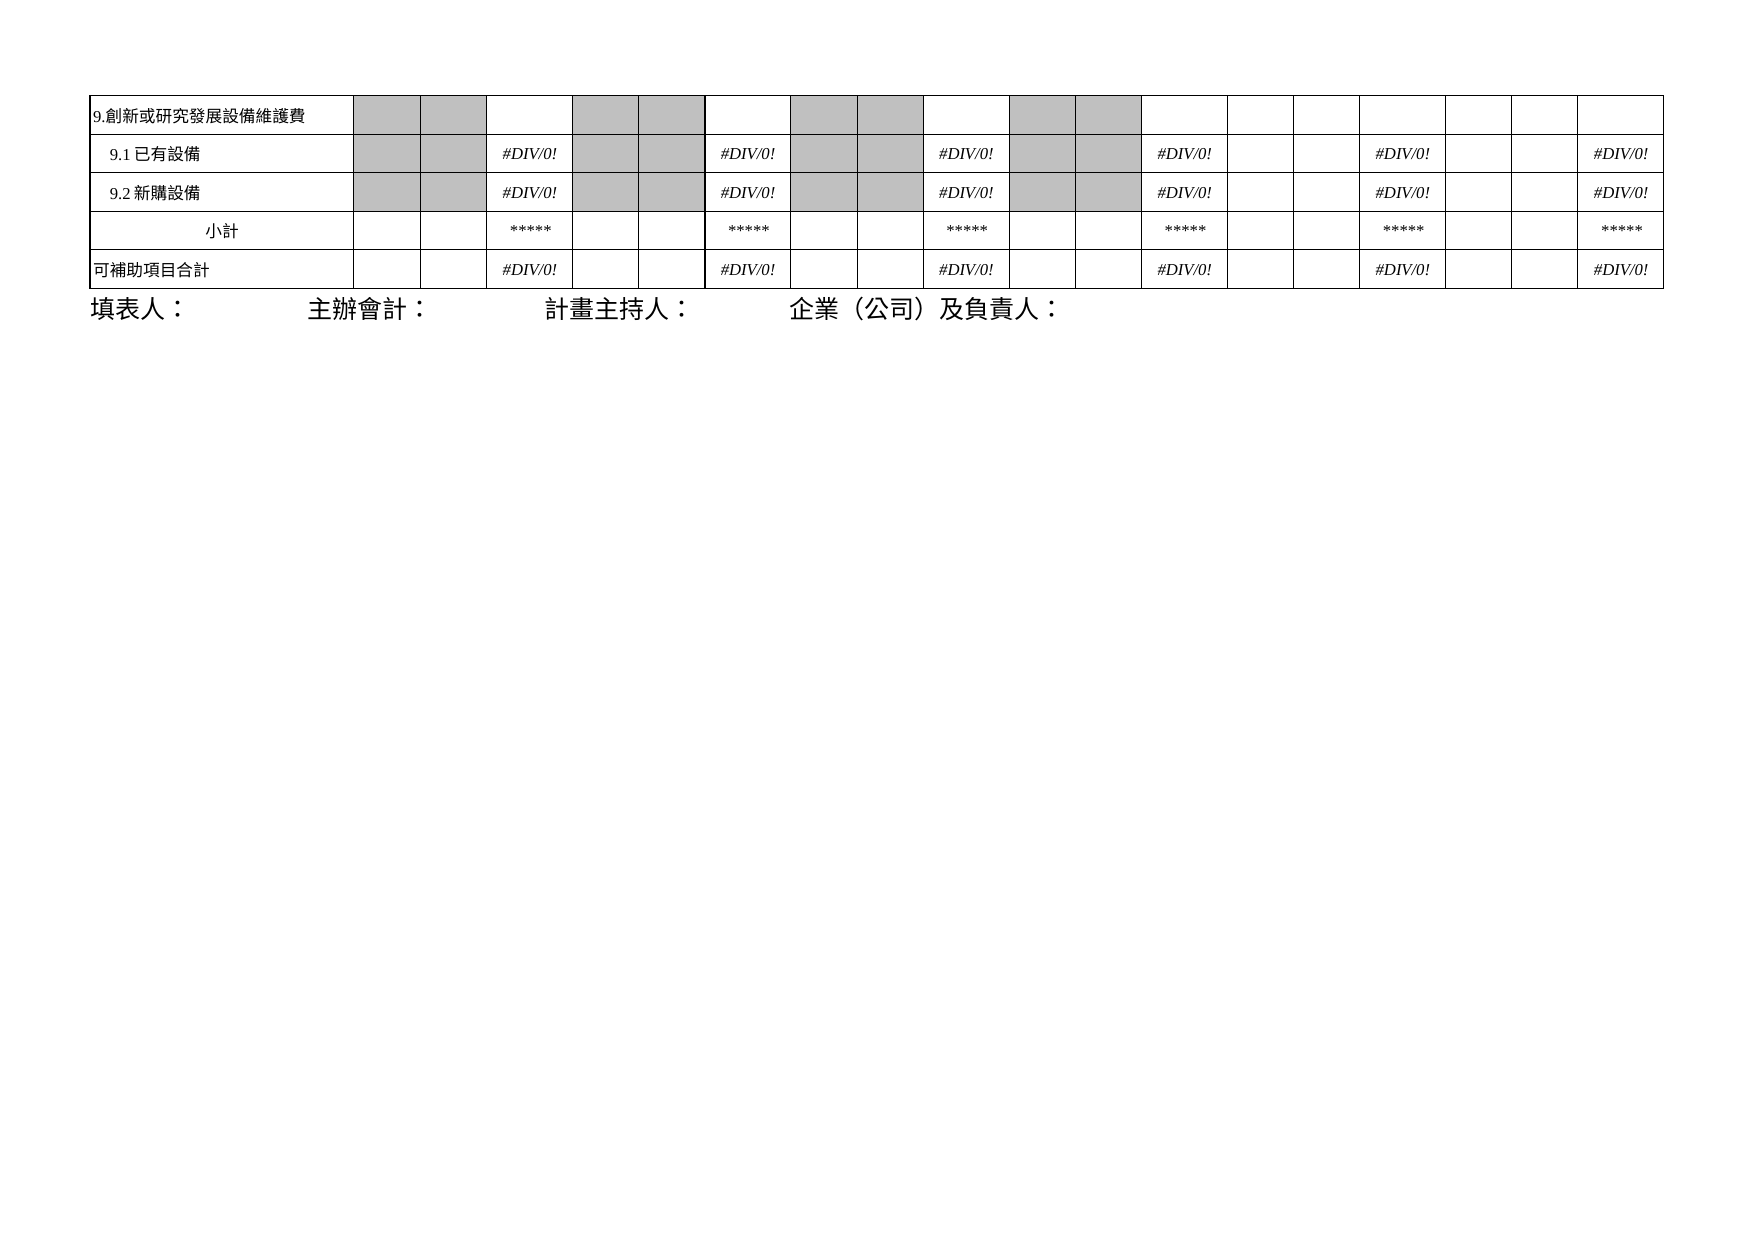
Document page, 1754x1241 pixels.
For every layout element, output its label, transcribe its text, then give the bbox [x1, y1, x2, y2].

table_cell ***** [487, 212, 572, 249]
table_cell [1294, 250, 1359, 288]
table_cell [1228, 250, 1293, 288]
table_cell [1010, 173, 1075, 211]
table_cell [421, 135, 486, 172]
table_cell [354, 173, 420, 211]
table_cell ***** [1578, 212, 1663, 249]
table_cell [1076, 96, 1141, 134]
table_cell [1360, 96, 1445, 134]
table_cell [1076, 135, 1141, 172]
table_cell [858, 173, 923, 211]
table_cell #DIV/0! [924, 250, 1009, 288]
table_cell 小計 [91, 212, 353, 249]
table_cell 9.1已有設備 [91, 135, 353, 172]
table_cell [639, 212, 704, 249]
table_cell [1228, 135, 1293, 172]
table_cell [1512, 250, 1577, 288]
table_cell [421, 212, 486, 249]
table_cell [1446, 212, 1511, 249]
table_cell #DIV/0! [1578, 250, 1663, 288]
table_cell [791, 212, 857, 249]
table_cell [1512, 96, 1577, 134]
table_cell #DIV/0! [487, 173, 572, 211]
table_cell [354, 250, 420, 288]
table_cell [1228, 212, 1293, 249]
table_cell #DIV/0! [1142, 173, 1227, 211]
table_cell 可補助項目合計 [91, 250, 353, 288]
table_cell #DIV/0! [1142, 250, 1227, 288]
table_cell [1512, 212, 1577, 249]
table_cell [924, 96, 1009, 134]
table_cell [791, 250, 857, 288]
table_cell #DIV/0! [706, 173, 790, 211]
table_cell [421, 250, 486, 288]
table_cell #DIV/0! [706, 135, 790, 172]
table_cell [791, 173, 857, 211]
table_cell [639, 250, 704, 288]
table_cell [354, 96, 420, 134]
table_cell [1294, 212, 1359, 249]
table_cell [1294, 173, 1359, 211]
table_cell [706, 96, 790, 134]
table_cell [1512, 135, 1577, 172]
table_cell #DIV/0! [924, 135, 1009, 172]
table_cell [354, 135, 420, 172]
table_cell #DIV/0! [1578, 135, 1663, 172]
table_cell [639, 173, 704, 211]
table_cell 9.2新購設備 [91, 173, 353, 211]
table_cell [791, 135, 857, 172]
table_cell [1076, 212, 1141, 249]
table_cell [858, 250, 923, 288]
table_cell #DIV/0! [924, 173, 1009, 211]
table_cell [1010, 212, 1075, 249]
table_cell [791, 96, 857, 134]
table_cell ***** [924, 212, 1009, 249]
table_cell [573, 135, 638, 172]
table_cell [1446, 96, 1511, 134]
table_cell ***** [1142, 212, 1227, 249]
table_cell [1076, 250, 1141, 288]
table_cell #DIV/0! [1142, 135, 1227, 172]
table_cell [487, 96, 572, 134]
table_cell #DIV/0! [487, 250, 572, 288]
table_cell [573, 212, 638, 249]
table_cell 9.創新或研究發展設備維護費 [91, 96, 353, 134]
table_cell [1578, 96, 1663, 134]
table_cell [354, 212, 420, 249]
table_cell [639, 96, 704, 134]
table_cell [1294, 96, 1359, 134]
table_cell #DIV/0! [1578, 173, 1663, 211]
table_cell [1294, 135, 1359, 172]
table_cell [1076, 173, 1141, 211]
table_cell ***** [1360, 212, 1445, 249]
table_cell [858, 212, 923, 249]
table_cell #DIV/0! [706, 250, 790, 288]
table_cell [1446, 250, 1511, 288]
table_cell #DIV/0! [1360, 250, 1445, 288]
table_cell [1446, 135, 1511, 172]
table_cell [1142, 96, 1227, 134]
table_cell ***** [706, 212, 790, 249]
table_cell [573, 173, 638, 211]
table_cell #DIV/0! [487, 135, 572, 172]
table_cell #DIV/0! [1360, 135, 1445, 172]
table_cell [573, 96, 638, 134]
table_cell #DIV/0! [1360, 173, 1445, 211]
table_cell [1010, 250, 1075, 288]
table_cell [1010, 96, 1075, 134]
table_cell [858, 135, 923, 172]
table_cell [1228, 173, 1293, 211]
table_cell [1512, 173, 1577, 211]
table_cell [421, 96, 486, 134]
table_cell [421, 173, 486, 211]
table_cell [573, 250, 638, 288]
table_cell [1228, 96, 1293, 134]
table_cell [1010, 135, 1075, 172]
table_cell [858, 96, 923, 134]
table_cell [1446, 173, 1511, 211]
table_cell [639, 135, 704, 172]
text 填表人： 主辦會計： 計畫主持人： 企業（公司）及負責人： [90, 289, 1601, 326]
